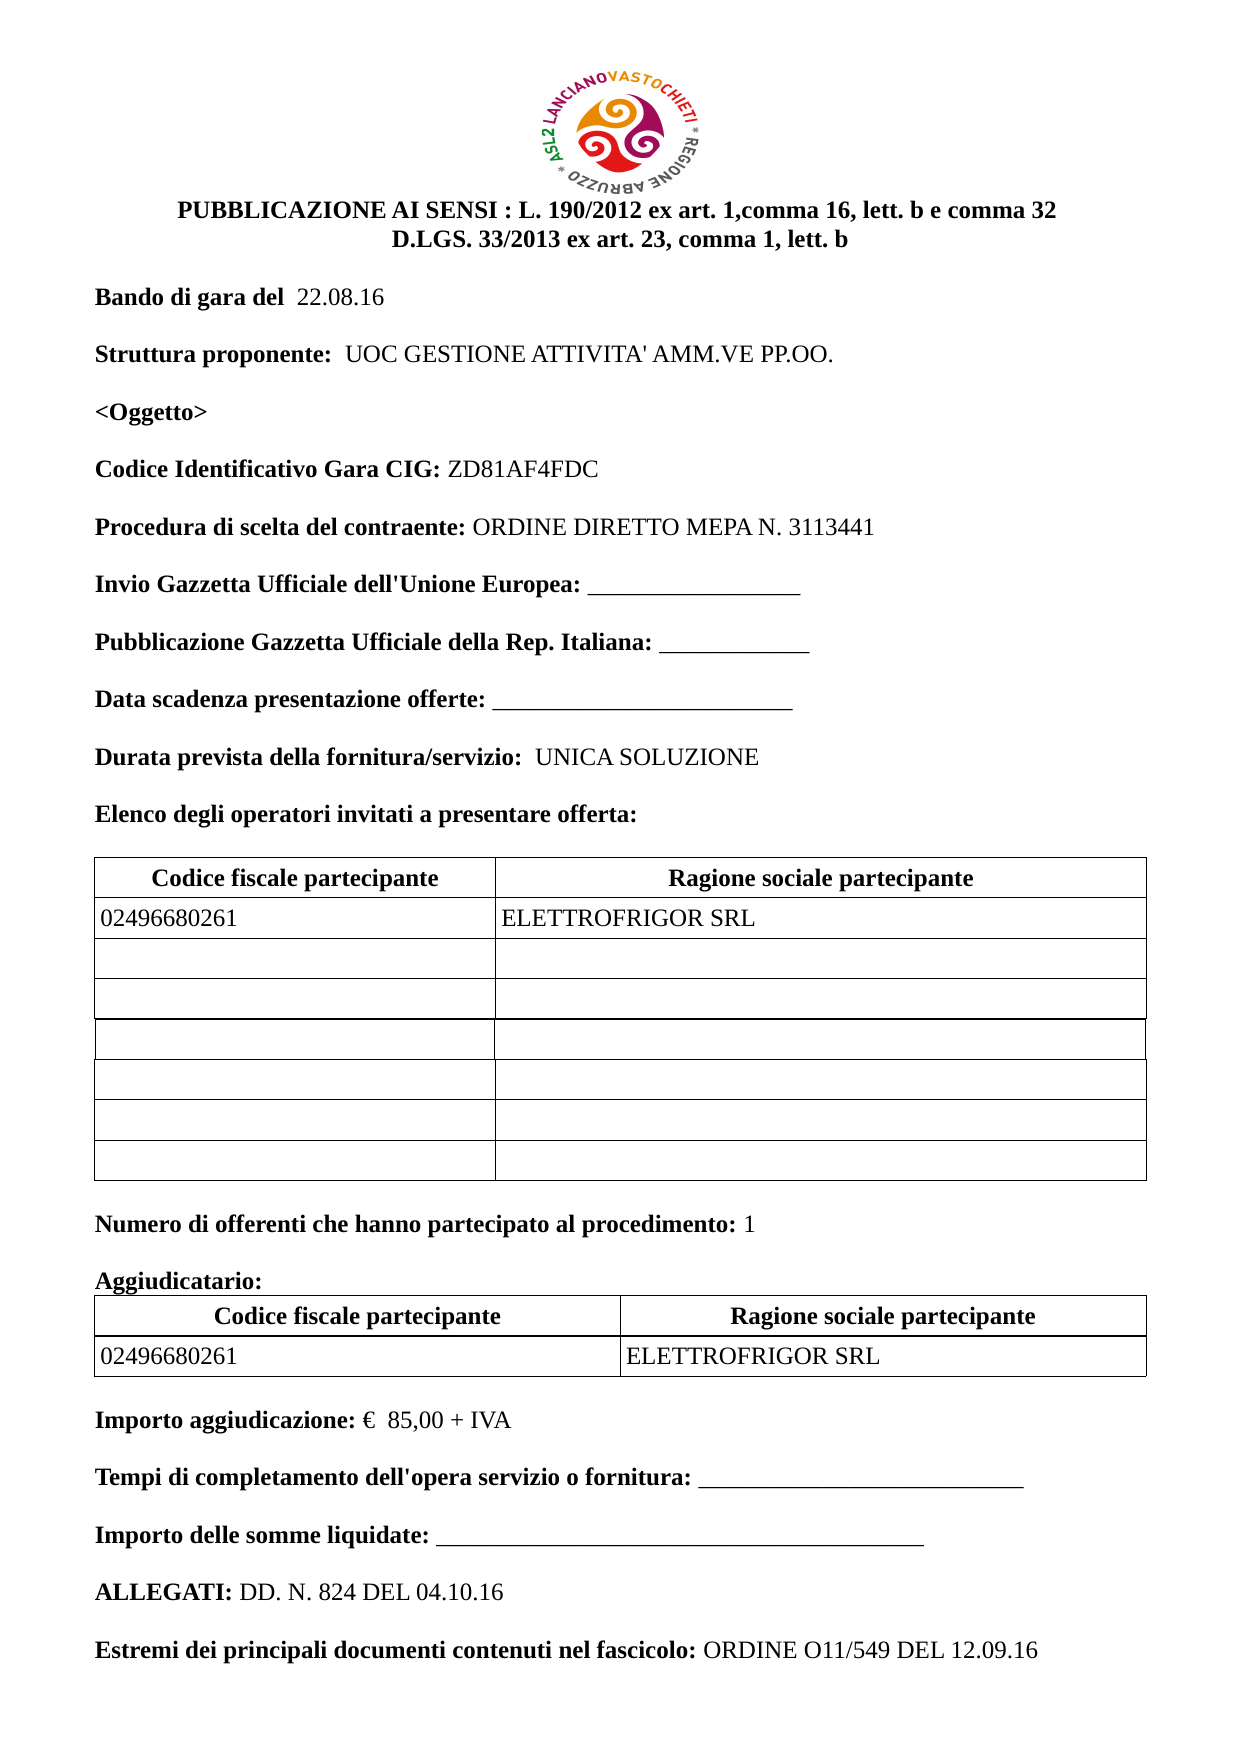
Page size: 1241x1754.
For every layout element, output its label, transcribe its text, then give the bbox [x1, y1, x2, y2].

table_header Ragione sociale partecipante [496, 858, 1146, 897]
table_header [496, 1060, 1146, 1099]
text PUBBLICAZIONE AI SENSI : L. 190/2012 ex art. 1,comma 16, lett. b e comma 32 [94, 196, 1146, 224]
text Pubblicazione Gazzetta Ufficiale della Rep. Italiana: ____________ [94, 627, 1146, 656]
table_header [496, 1100, 1146, 1139]
text D.LGS. 33/2013 ex art. 23, comma 1, lett. b [94, 224, 1146, 253]
table_cell ELETTROFRIGOR SRL [496, 898, 1146, 937]
text Importo aggiudicazione: € 85,00 + IVA [94, 1405, 1146, 1433]
text Procedura di scelta del contraente: ORDINE DIRETTO MEPA N. 3113441 [94, 512, 1146, 541]
table_header [496, 939, 1146, 978]
text Numero di offerenti che hanno partecipato al procedimento: 1 [94, 1209, 1146, 1238]
table_header [495, 1020, 1145, 1059]
text Invio Gazzetta Ufficiale dell'Unione Europea: _________________ [94, 569, 1146, 598]
text Estremi dei principali documenti contenuti nel fascicolo: ORDINE O11/549 DEL 12.09.16 [94, 1635, 1146, 1663]
text Data scadenza presentazione offerte: ________________________ [94, 684, 1146, 713]
text Importo delle somme liquidate: _______________________________________ [94, 1520, 1146, 1548]
text Bando di gara del 22.08.16 [94, 282, 1146, 311]
table_header [95, 979, 495, 1018]
table_header [95, 1060, 495, 1099]
table_header [496, 979, 1146, 1018]
table_header Ragione sociale partecipante [621, 1296, 1146, 1335]
text <Oggetto> [94, 397, 1146, 426]
table_header [96, 1020, 494, 1059]
table_header ELETTROFRIGOR SRL [621, 1337, 1146, 1376]
text Durata prevista della fornitura/servizio: UNICA SOLUZIONE [94, 742, 1146, 771]
table_header Codice fiscale partecipante [95, 1296, 620, 1335]
table_header [496, 1141, 1146, 1180]
table_header 02496680261 [95, 1337, 620, 1376]
text Aggiudicatario: [94, 1266, 1146, 1295]
text ALLEGATI: DD. N. 824 DEL 04.10.16 [94, 1577, 1146, 1606]
picture [541, 71, 699, 194]
text Tempi di completamento dell'opera servizio o fornitura: __________________________ [94, 1462, 1146, 1491]
table_header Codice fiscale partecipante [95, 858, 495, 897]
table_header [95, 1100, 495, 1139]
text Struttura proponente: UOC GESTIONE ATTIVITA' AMM.VE PP.OO. [94, 339, 1146, 368]
table_cell 02496680261 [95, 898, 495, 937]
text Codice Identificativo Gara CIG: ZD81AF4FDC [94, 454, 1146, 483]
table_header [95, 939, 495, 978]
table_header [95, 1141, 495, 1180]
text Elenco degli operatori invitati a presentare offerta: [94, 799, 1146, 828]
